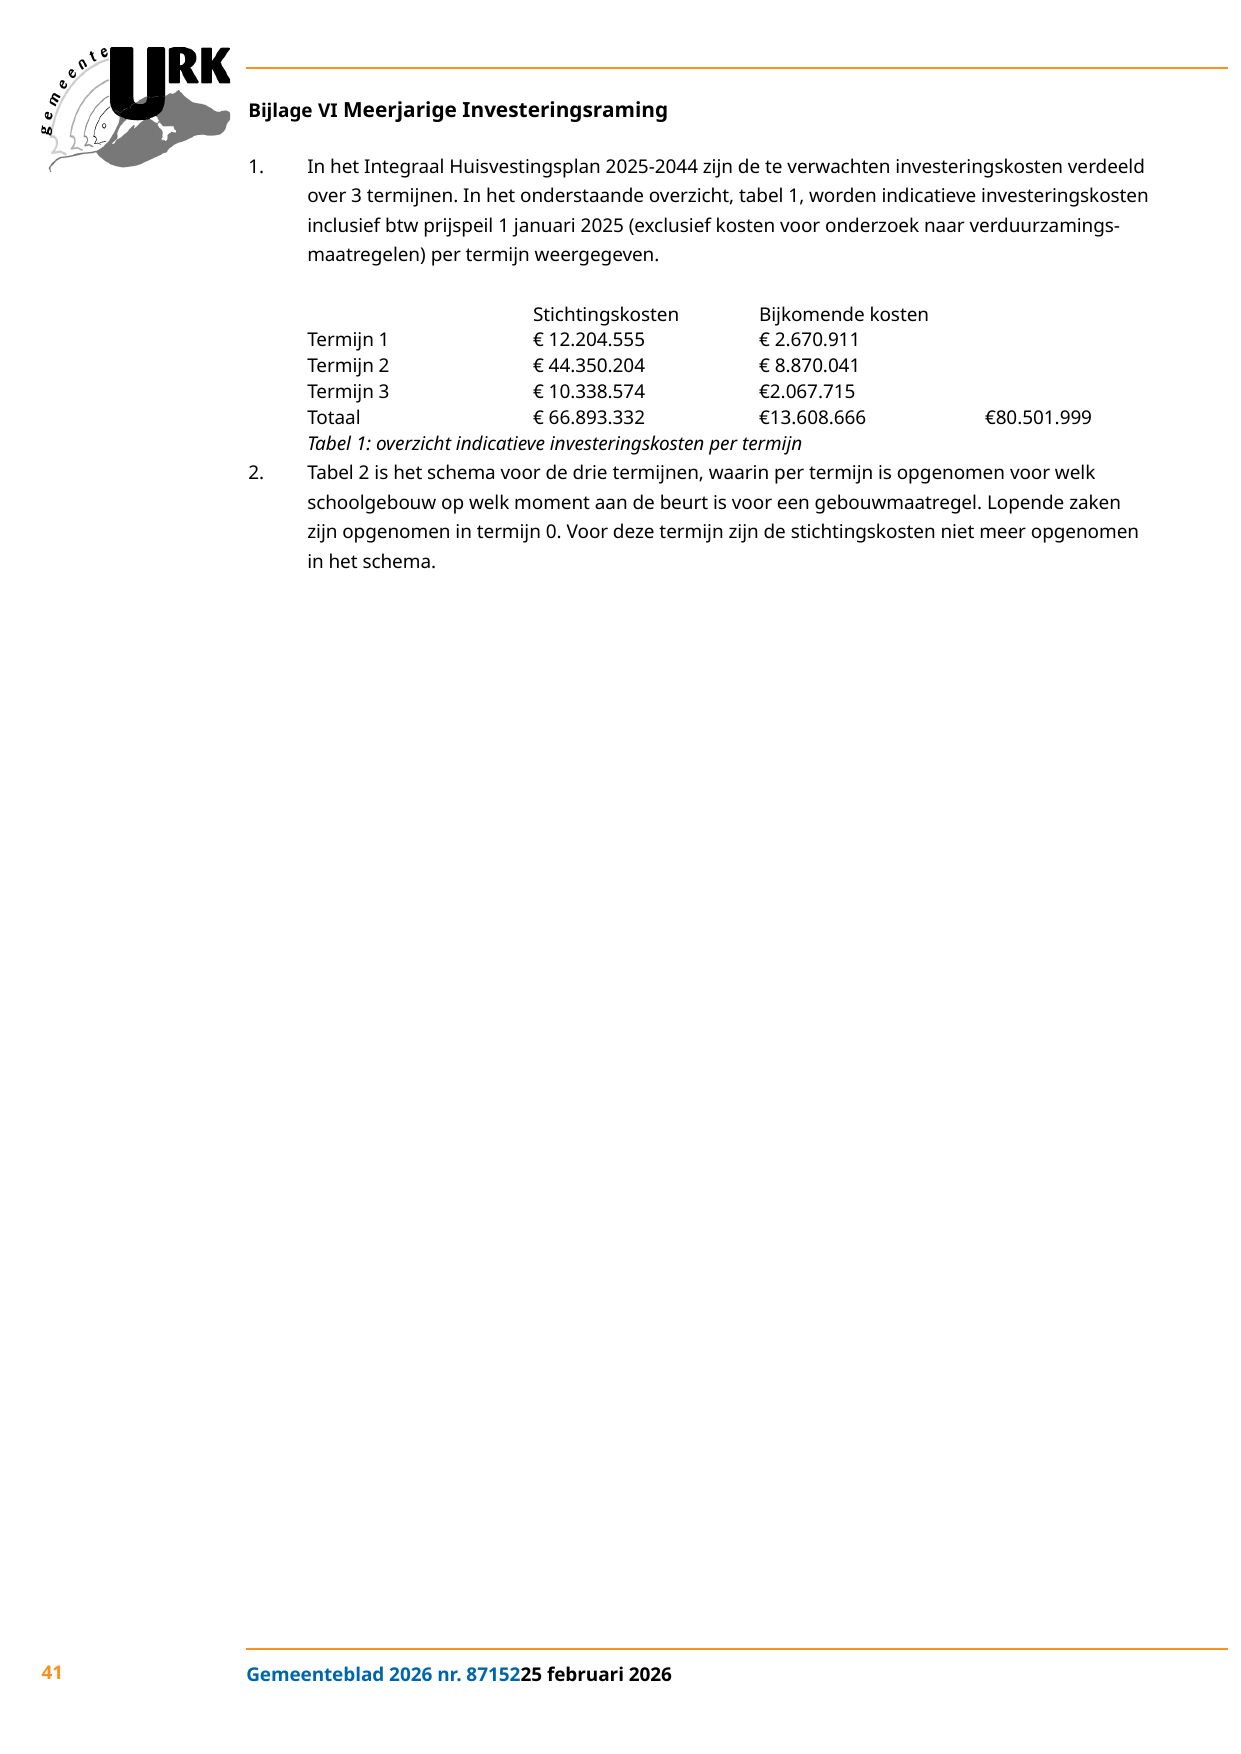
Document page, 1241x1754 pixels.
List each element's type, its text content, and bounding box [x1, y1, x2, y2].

table_header [307, 301, 533, 327]
table_cell € 8.870.041 [759, 353, 985, 378]
table_header [985, 301, 1211, 327]
table_header Stichtingskosten [533, 301, 759, 327]
table_cell €80.501.999 [985, 404, 1211, 429]
list In het Integraal Huisvestingsplan 2025-2044 zijn de te verwachten investeringskosten verdeeld over 3 termijnen. In het onderstaande overzicht, tabel 1, worden indicatieve investeringskosten inclusief btw prijspeil 1 januari 2025 (exclusief kosten voor onderzoek naar verduurzamings-maatregelen) per termijn weergegeven. [248, 153, 1152, 267]
table_cell € 12.204.555 [533, 327, 759, 352]
table_cell [985, 327, 1211, 352]
list Tabel 1: overzicht indicatieve investeringskosten per termijn [248, 430, 1152, 455]
table_header Bijkomende kosten [759, 301, 985, 327]
picture [41, 47, 231, 172]
table_cell €13.608.666 [759, 404, 985, 429]
table_cell [985, 353, 1211, 378]
table_cell Termijn 2 [307, 353, 533, 378]
table_cell € 44.350.204 [533, 353, 759, 378]
table_cell Totaal [307, 404, 533, 429]
table_cell € 2.670.911 [759, 327, 985, 352]
table_cell [985, 378, 1211, 404]
list Tabel 2 is het schema voor de drie termijnen, waarin per termijn is opgenomen voor welk schoolgebouw op welk moment aan de beurt is voor een gebouwmaatregel. Lopende zaken zijn opgenomen in termijn 0. Voor deze termijn zijn de stichtingskosten niet meer opgenomen in het schema. [248, 459, 1152, 574]
table_cell € 10.338.574 [533, 378, 759, 404]
table_cell € 66.893.332 [533, 404, 759, 429]
table_cell €2.067.715 [759, 378, 985, 404]
text Bijlage VI Meerjarige Investeringsraming [248, 95, 1152, 123]
table_cell Termijn 3 [307, 378, 533, 404]
table_cell Termijn 1 [307, 327, 533, 352]
